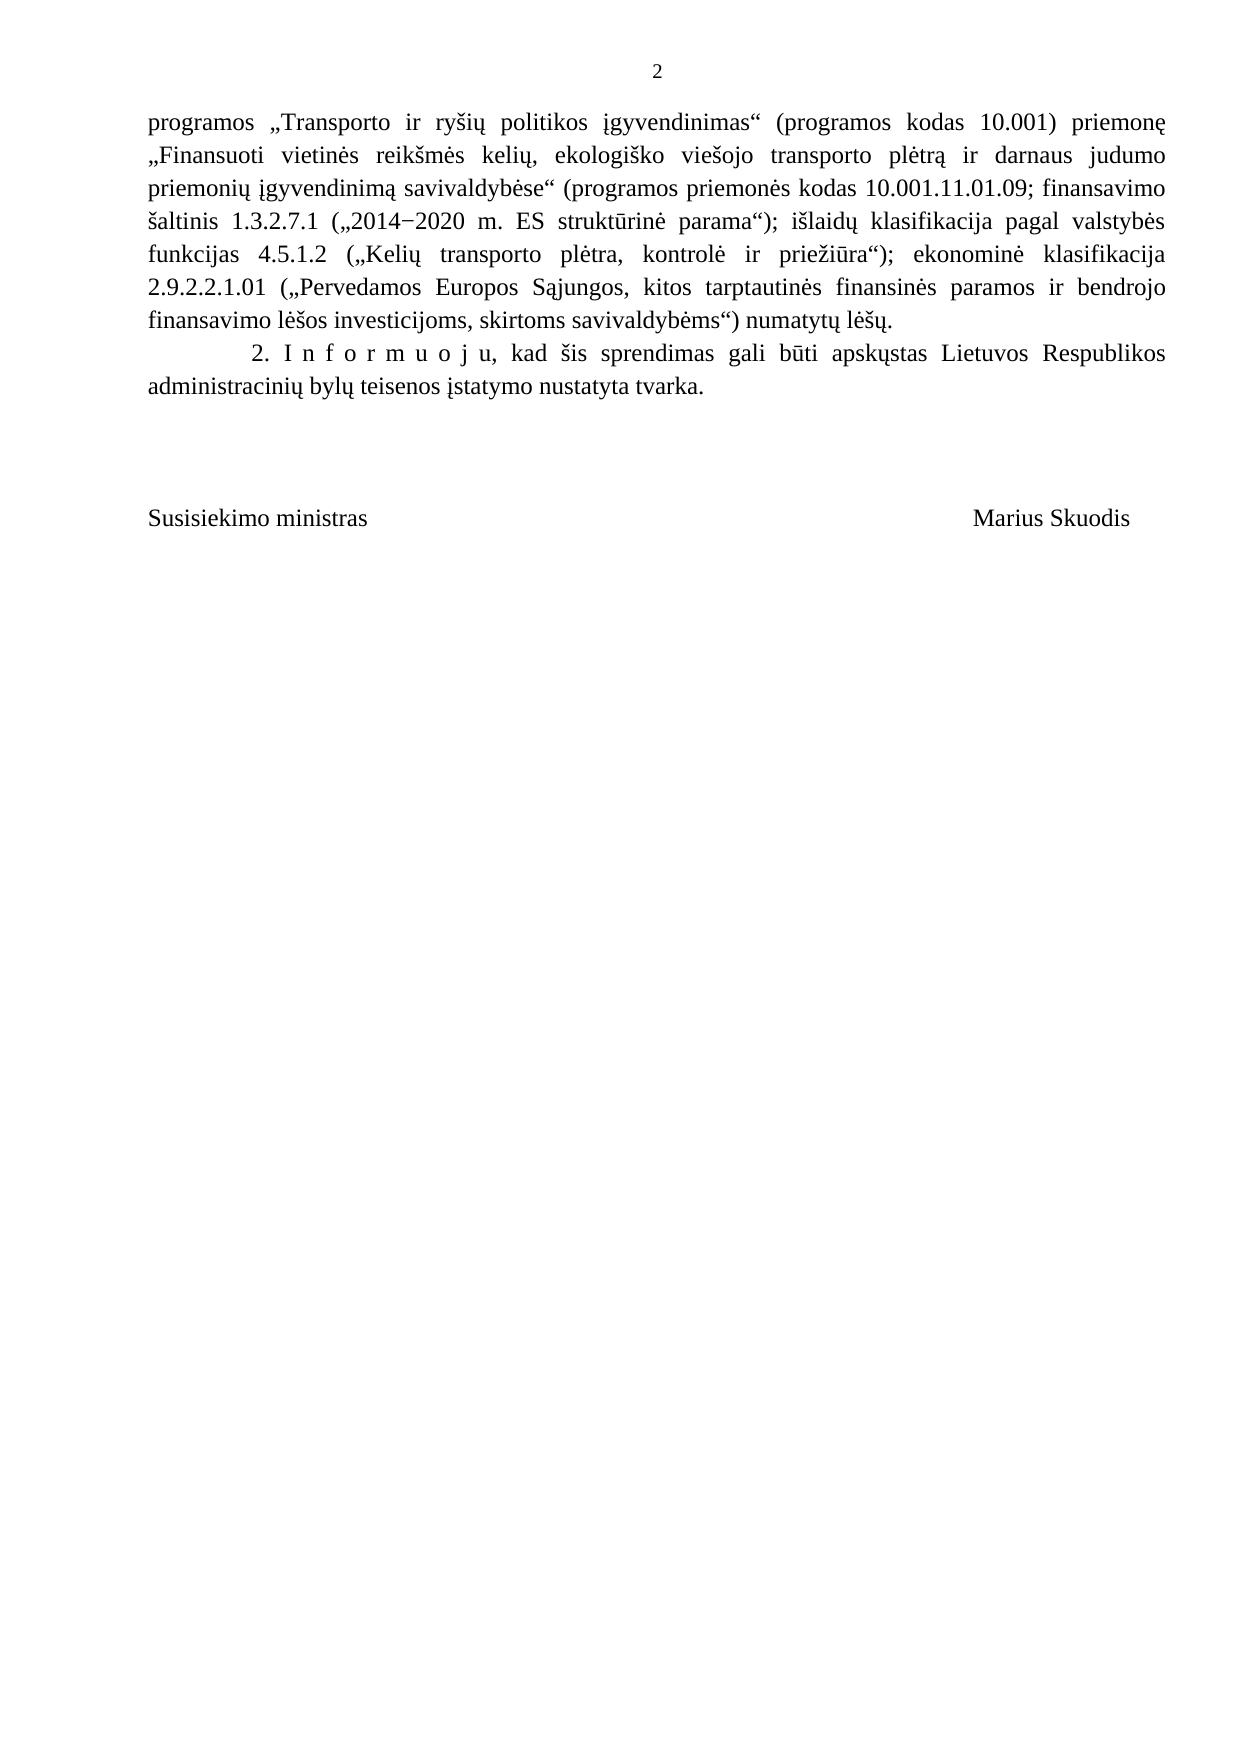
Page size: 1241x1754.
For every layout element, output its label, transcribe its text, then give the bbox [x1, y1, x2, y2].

text programos „Transporto ir ryšių politikos įgyvendinimas“ (programos kodas 10.001) priemonę „Finansuoti vietinės reikšmės kelių, ekologiško viešojo transporto plėtrą ir darnaus judumo priemonių įgyvendinimą savivaldybėse“ (programos priemonės kodas 10.001.11.01.09; finansavimo šaltinis 1.3.2.7.1 („2014−2020 m. ES struktūrinė parama“); išlaidų klasifikacija pagal valstybės funkcijas 4.5.1.2 („Kelių transporto plėtra, kontrolė ir priežiūra“); ekonominė klasifikacija 2.9.2.2.1.01 („Pervedamos Europos Sąjungos, kitos tarptautinės finansinės paramos ir bendrojo finansavimo lėšos investicijoms, skirtoms savivaldybėms“) numatytų lėšų. [148, 107, 1167, 334]
text 2. Informuoju, kad šis sprendimas gali būti apskųstas Lietuvos Respublikos administracinių bylų teisenos įstatymo nustatyta tvarka. [148, 338, 1167, 400]
text Susisiekimo ministras Marius Skuodis [148, 503, 1167, 532]
